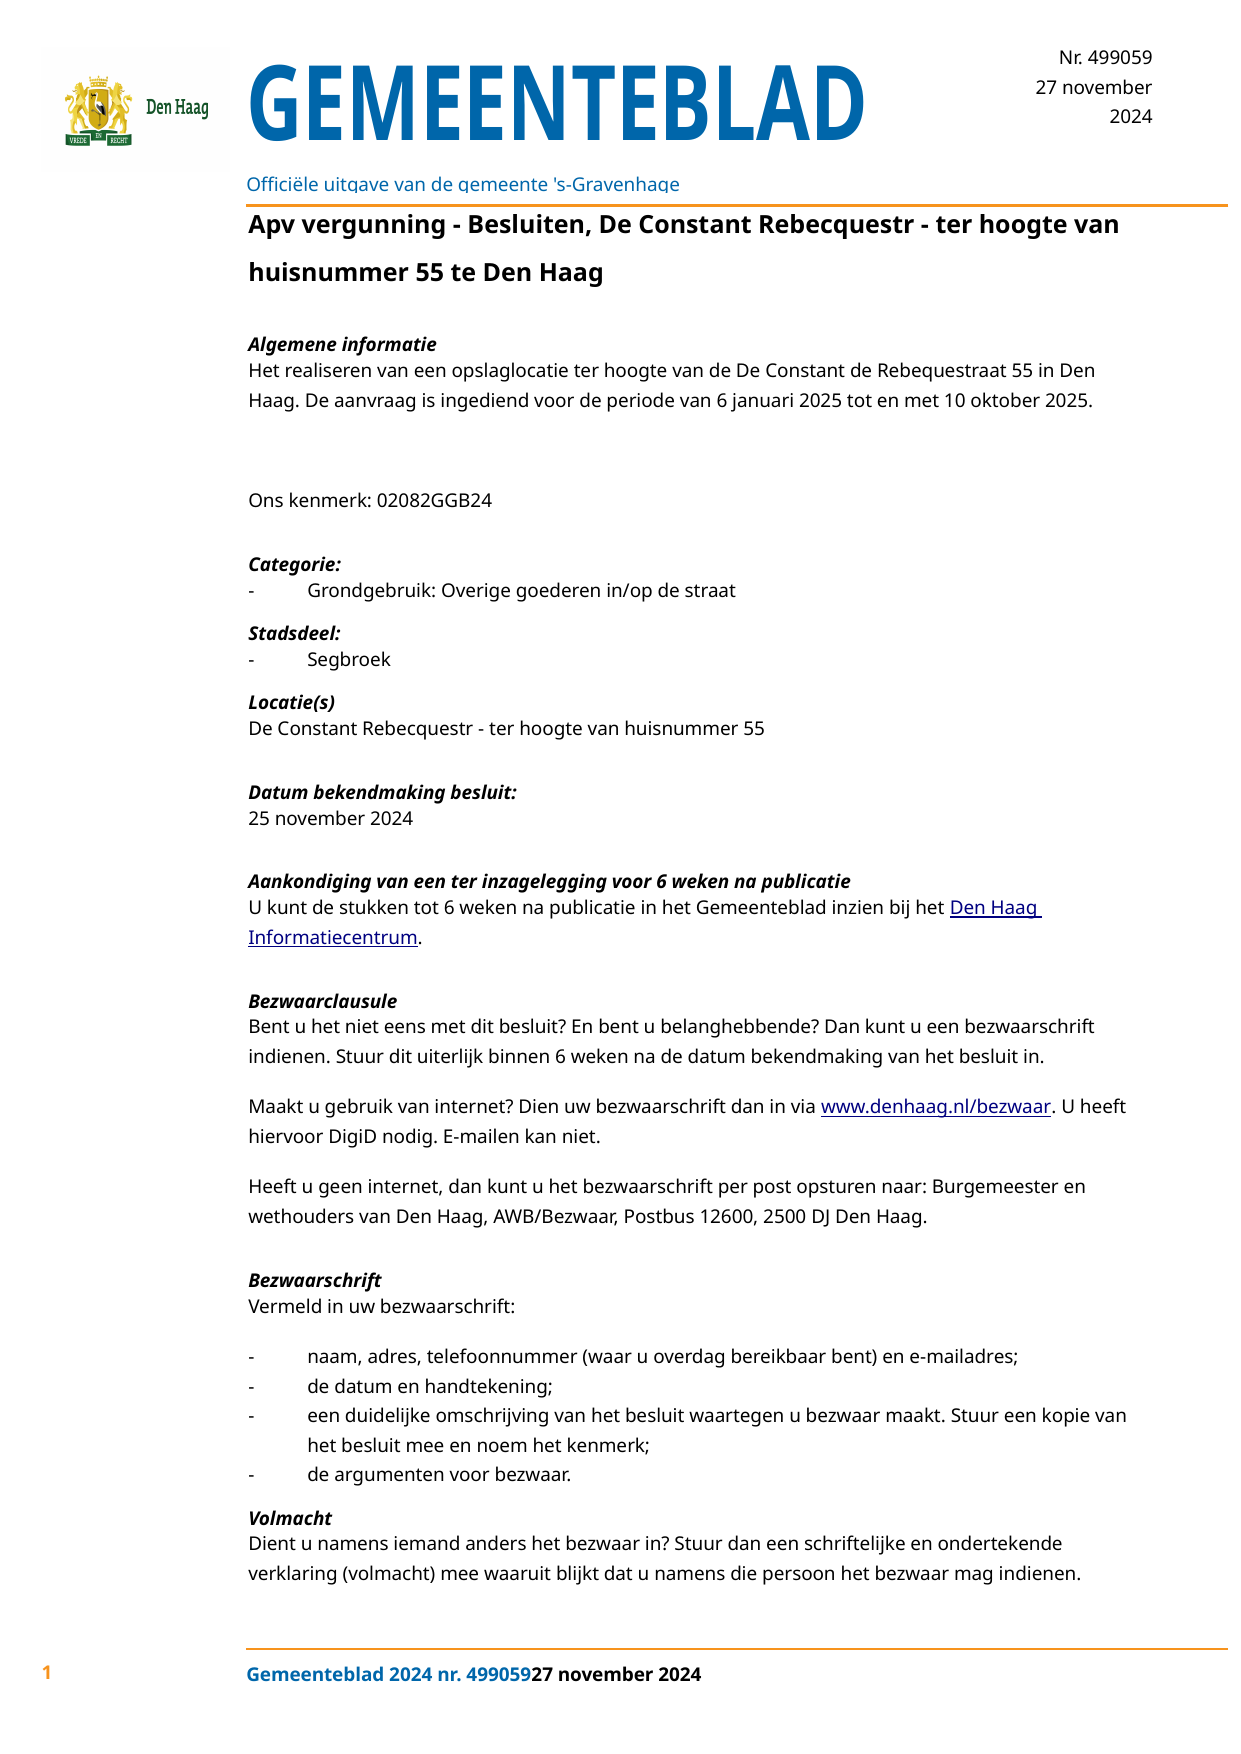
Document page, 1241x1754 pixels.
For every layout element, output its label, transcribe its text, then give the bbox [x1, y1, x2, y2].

text Ons kenmerk: 02082GGB24 [248, 488, 1152, 513]
picture [41, 47, 231, 172]
text Bezwaarschrift [248, 1267, 1152, 1293]
text Categorie: [248, 552, 1152, 577]
text Het realiseren van een opslaglocatie ter hoogte van de De Constant de Rebequestraat 55 in Den Haag. De aanvraag is ingediend voor de periode van 6 januari 2025 tot en met 10 oktober 2025. [248, 357, 1152, 412]
text Stadsdeel: [248, 620, 1152, 646]
list een duidelijke omschrijving van het besluit waartegen u bezwaar maakt. Stuur een kopie van het besluit mee en noem het kenmerk; [248, 1402, 1152, 1458]
text Apv vergunning - Besluiten, De Constant Rebecquestr - ter hoogte van huisnummer 55 te Den Haag [248, 207, 1152, 288]
list Grondgebruik: Overige goederen in/op de straat [248, 577, 1152, 603]
text De Constant Rebecquestr - ter hoogte van huisnummer 55 [248, 715, 1152, 741]
text Dient u namens iemand anders het bezwaar in? Stuur dan een schriftelijke en ondertekende verklaring (volmacht) mee waaruit blijkt dat u namens die persoon het bezwaar mag indienen. [248, 1531, 1152, 1586]
text Heeft u geen internet, dan kunt u het bezwaarschrift per post opsturen naar: Burgemeester en wethouders van Den Haag, AWB/Bezwaar, Postbus 12600, 2500 DJ Den Haag. [248, 1174, 1152, 1229]
text Volmacht [248, 1505, 1152, 1531]
text 25 november 2024 [248, 805, 1152, 830]
text Algemene informatie [248, 331, 1152, 357]
text Maakt u gebruik van internet? Dien uw bezwaarschrift dan in via www.denhaag.nl/bezwaar. U heeft hiervoor DigiD nodig. E-mailen kan niet. [248, 1094, 1152, 1149]
text U kunt de stukken tot 6 weken na publicatie in het Gemeenteblad inzien bij het Den Haag Informatiecentrum. [248, 894, 1152, 950]
text Datum bekendmaking besluit: [248, 779, 1152, 805]
list de datum en handtekening; [248, 1373, 1152, 1399]
list Segbroek [248, 646, 1152, 672]
list de argumenten voor bezwaar. [248, 1462, 1152, 1487]
text Bent u het niet eens met dit besluit? En bent u belanghebbende? Dan kunt u een bezwaarschrift indienen. Stuur dit uiterlijk binnen 6 weken na de datum bekendmaking van het besluit in. [248, 1014, 1152, 1069]
list naam, adres, telefoonnummer (waar u overdag bereikbaar bent) en e-mailadres; [248, 1343, 1152, 1369]
text Aankondiging van een ter inzagelegging voor 6 weken na publicatie [248, 869, 1152, 894]
text Bezwaarclausule [248, 988, 1152, 1014]
text Locatie(s) [248, 689, 1152, 715]
text Vermeld in uw bezwaarschrift: [248, 1293, 1152, 1319]
